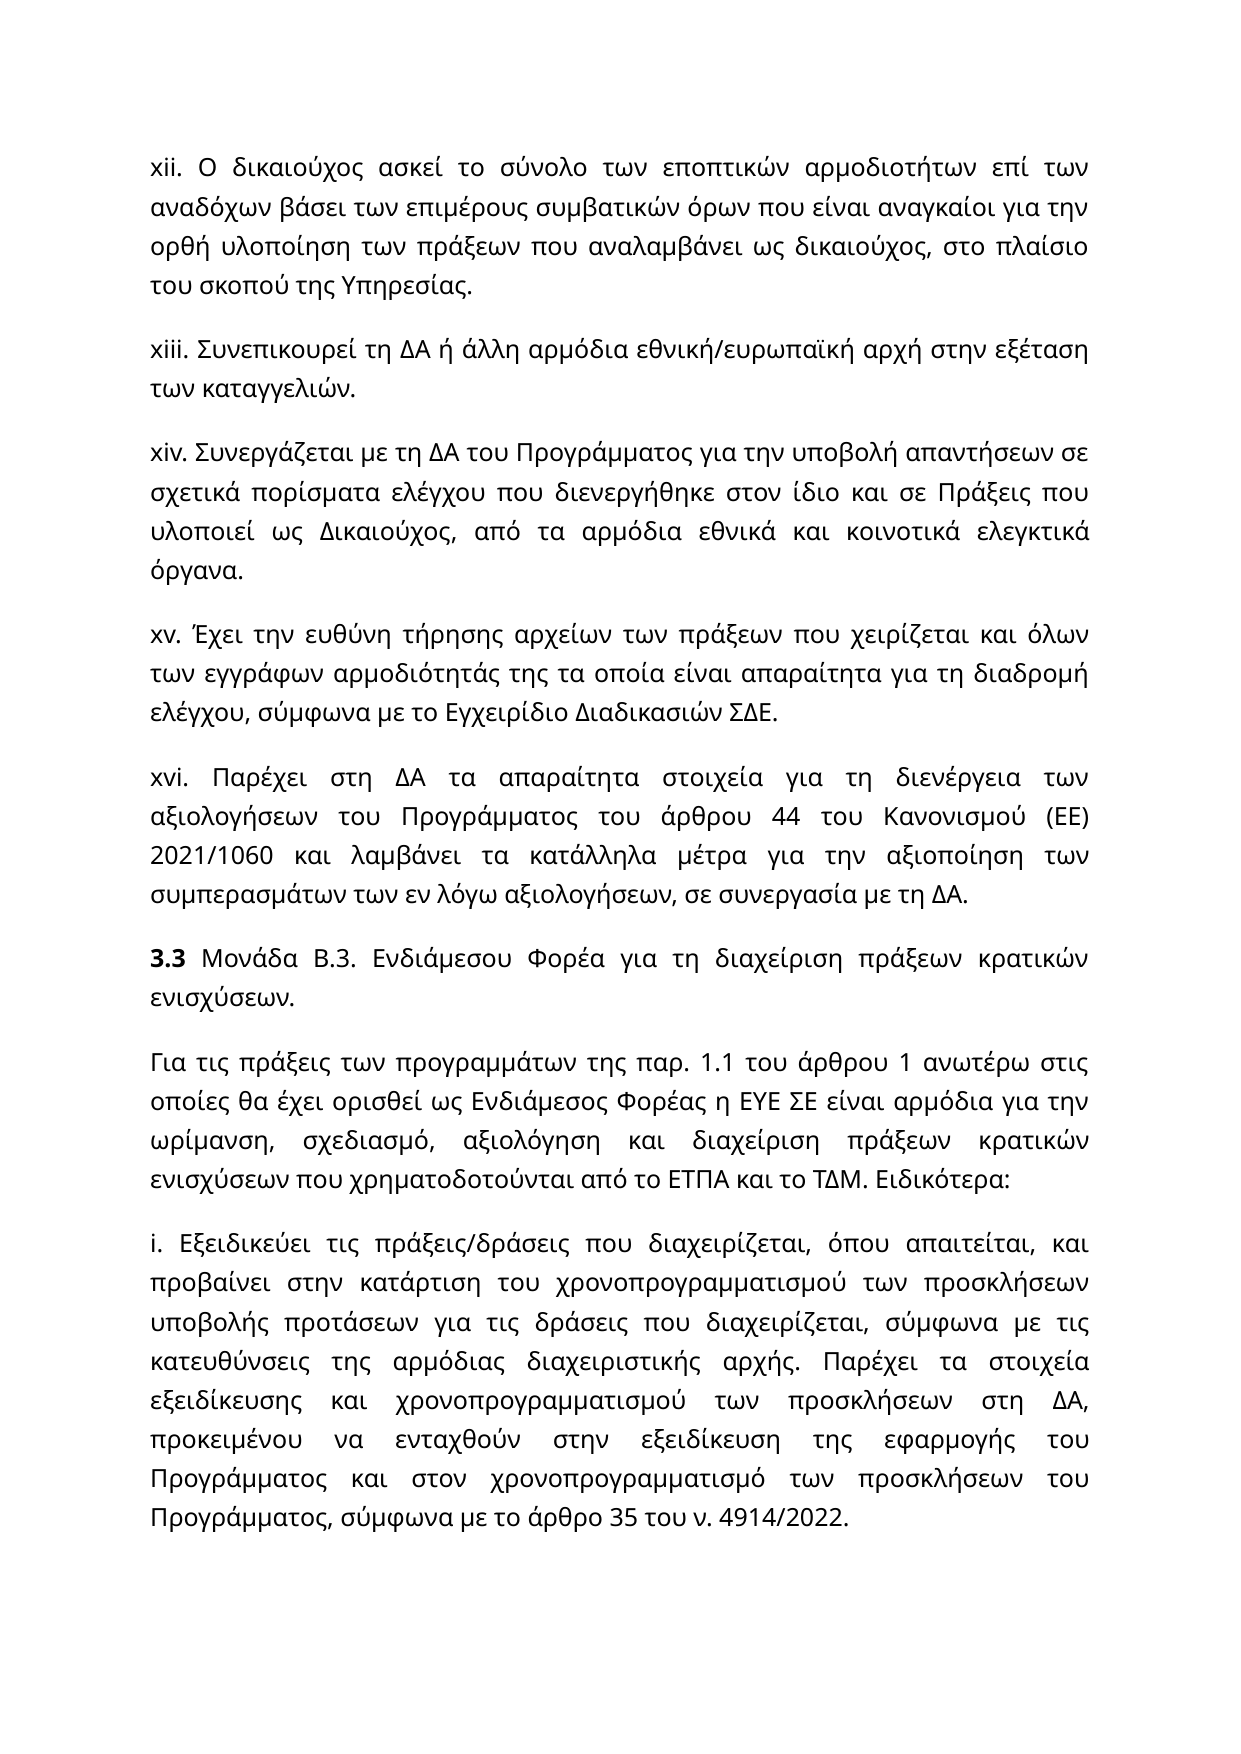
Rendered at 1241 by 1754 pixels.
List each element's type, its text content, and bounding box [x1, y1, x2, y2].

text 3.3 Μονάδα Β.3. Ενδιάμεσου Φορέα για τη διαχείριση πράξεων κρατικών ενισχύσεων. [150, 941, 1090, 1014]
text xiii. Συνεπικουρεί τη ΔΑ ή άλλη αρμόδια εθνική/ευρωπαϊκή αρχή στην εξέταση των καταγγελιών. [150, 332, 1090, 405]
text Για τις πράξεις των προγραμμάτων της παρ. 1.1 του άρθρου 1 ανωτέρω στις οποίες θα έχει ορισθεί ως Ενδιάμεσος Φορέας η ΕΥΕ ΣΕ είναι αρμόδια για την ωρίμανση, σχεδιασμό, αξιολόγηση και διαχείριση πράξεων κρατικών ενισχύσεων που χρηματοδοτούνται από το ΕΤΠΑ και το ΤΔΜ. Ειδικότερα: [150, 1044, 1090, 1196]
text xv. Έχει την ευθύνη τήρησης αρχείων των πράξεων που χειρίζεται και όλων των εγγράφων αρμοδιότητάς της τα οποία είναι απαραίτητα για τη διαδρομή ελέγχου, σύμφωνα με το Εγχειρίδιο Διαδικασιών ΣΔΕ. [150, 617, 1090, 729]
text xiv. Συνεργάζεται με τη ΔΑ του Προγράμματος για την υποβολή απαντήσεων σε σχετικά πορίσματα ελέγχου που διενεργήθηκε στον ίδιο και σε Πράξεις που υλοποιεί ως Δικαιούχος, από τα αρμόδια εθνικά και κοινοτικά ελεγκτικά όργανα. [150, 435, 1090, 587]
text xii. Ο δικαιούχος ασκεί το σύνολο των εποπτικών αρμοδιοτήτων επί των αναδόχων βάσει των επιμέρους συμβατικών όρων που είναι αναγκαίοι για την ορθή υλοποίηση των πράξεων που αναλαμβάνει ως δικαιούχος, στο πλαίσιο του σκοπού της Υπηρεσίας. [150, 150, 1090, 302]
text xvi. Παρέχει στη ΔΑ τα απαραίτητα στοιχεία για τη διενέργεια των αξιολογήσεων του Προγράμματος του άρθρου 44 του Κανονισμού (ΕΕ) 2021/1060 και λαμβάνει τα κατάλληλα μέτρα για την αξιοποίηση των συμπερασμάτων των εν λόγω αξιολογήσεων, σε συνεργασία με τη ΔΑ. [150, 759, 1090, 911]
text i. Εξειδικεύει τις πράξεις/δράσεις που διαχειρίζεται, όπου απαιτείται, και προβαίνει στην κατάρτιση του χρονοπρογραμματισμού των προσκλήσεων υποβολής προτάσεων για τις δράσεις που διαχειρίζεται, σύμφωνα με τις κατευθύνσεις της αρμόδιας διαχειριστικής αρχής. Παρέχει τα στοιχεία εξειδίκευσης και χρονοπρογραμματισμού των προσκλήσεων στη ΔΑ, προκειμένου να ενταχθούν στην εξειδίκευση της εφαρμογής του Προγράμματος και στον χρονοπρογραμματισμό των προσκλήσεων του Προγράμματος, σύμφωνα με το άρθρο 35 του ν. 4914/2022. [150, 1226, 1090, 1534]
